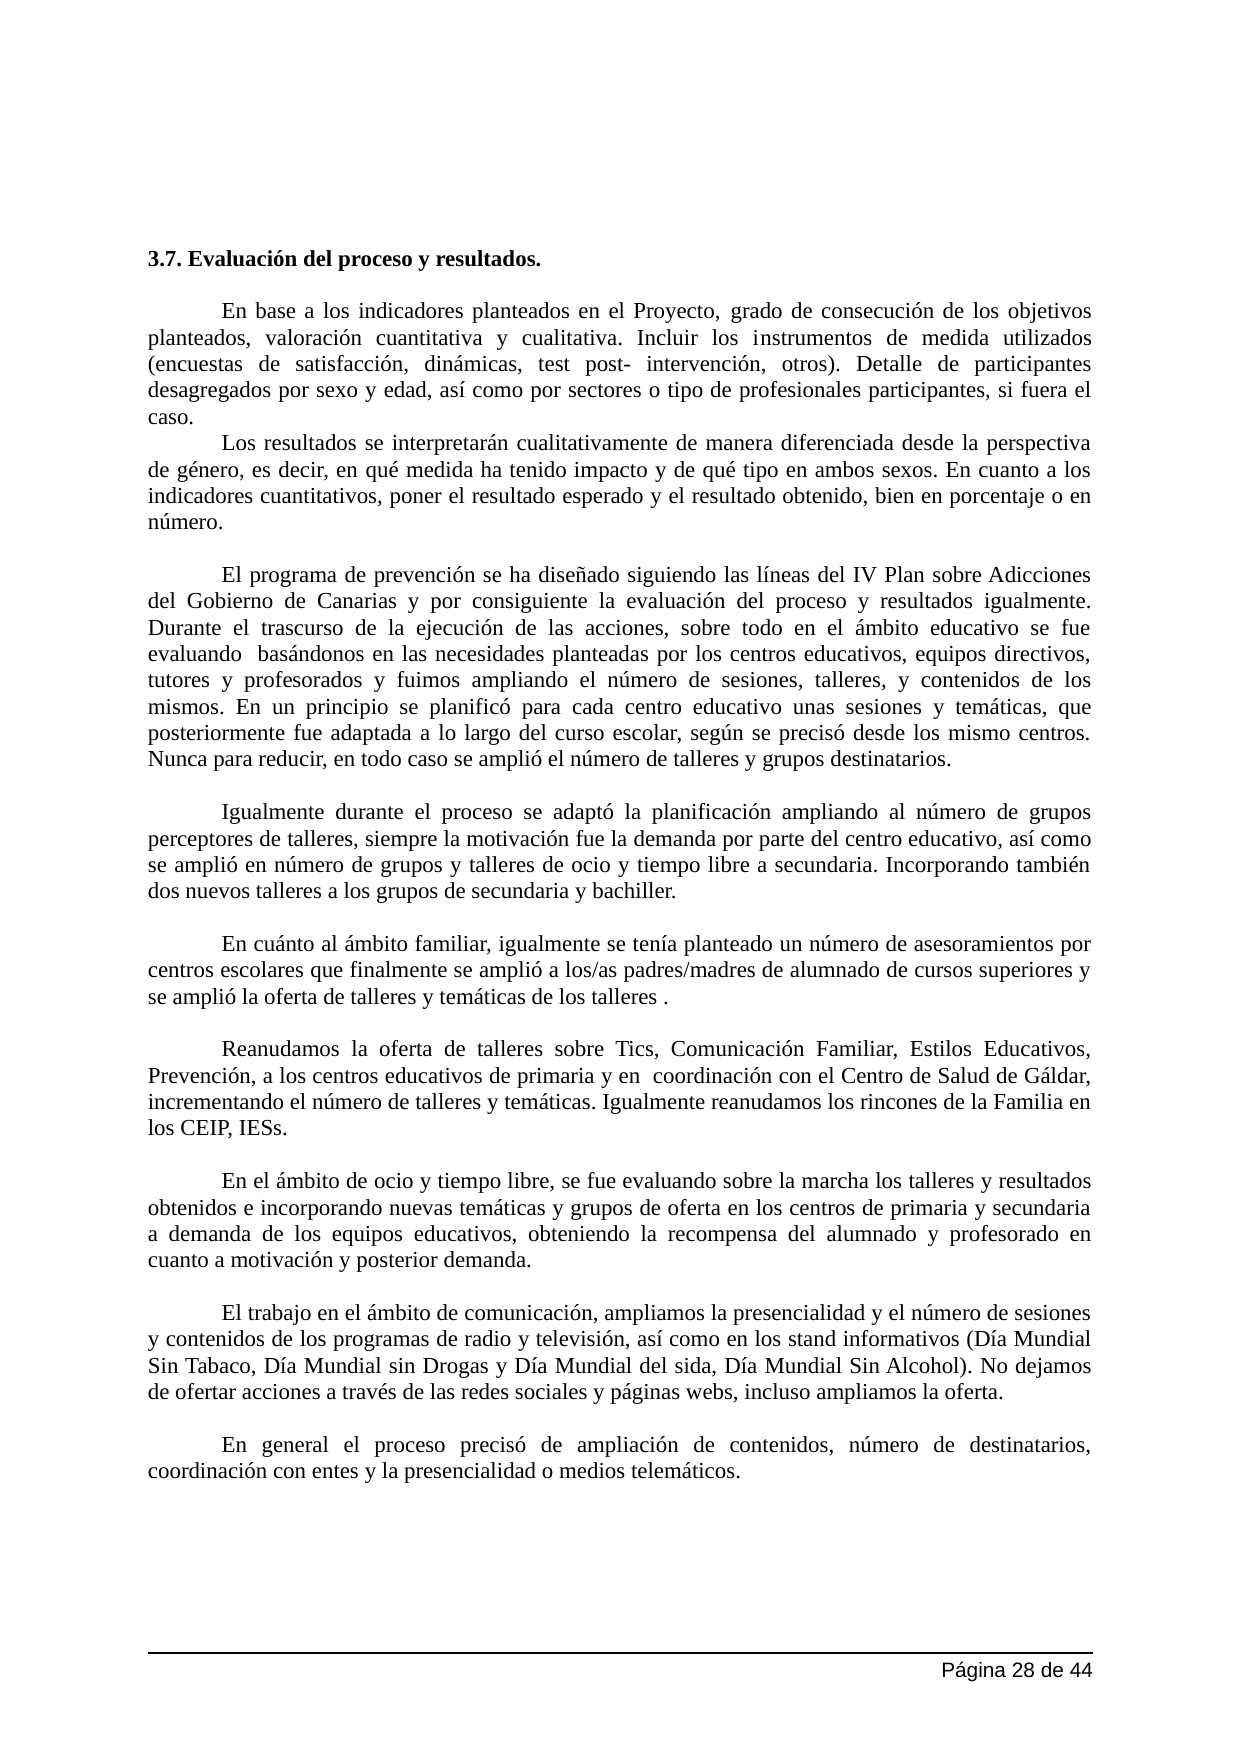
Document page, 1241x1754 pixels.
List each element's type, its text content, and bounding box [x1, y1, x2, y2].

text En general el proceso precisó de ampliación de contenidos, número de destinatarios, coordinación con entes y la presencialidad o medios telemáticos. [148, 1431, 1093, 1483]
text En el ámbito de ocio y tiempo libre, se fue evaluando sobre la marcha los talleres y resultados obtenidos e incorporando nuevas temáticas y grupos de oferta en los centros de primaria y secundaria a demanda de los equipos educativos, obteniendo la recompensa del alumnado y profesorado en cuanto a motivación y posterior demanda. [148, 1167, 1093, 1273]
text Los resultados se interpretarán cualitativamente de manera diferenciada desde la perspectiva de género, es decir, en qué medida ha tenido impacto y de qué tipo en ambos sexos. En cuanto a los indicadores cuantitativos, poner el resultado esperado y el resultado obtenido, bien en porcentaje o en número. [148, 429, 1093, 535]
text El programa de prevención se ha diseñado siguiendo las líneas del IV Plan sobre Adicciones del Gobierno de Canarias y por consiguiente la evaluación del proceso y resultados igualmente. Durante el trascurso de la ejecución de las acciones, sobre todo en el ámbito educativo se fue evaluando basándonos en las necesidades planteadas por los centros educativos, equipos directivos, tutores y profesorados y fuimos ampliando el número de sesiones, talleres, y contenidos de los mismos. En un principio se planificó para cada centro educativo unas sesiones y temáticas, que posteriormente fue adaptada a lo largo del curso escolar, según se precisó desde los mismo centros. Nunca para reducir, en todo caso se amplió el número de talleres y grupos destinatarios. [148, 561, 1093, 772]
text El trabajo en el ámbito de comunicación, ampliamos la presencialidad y el número de sesiones y contenidos de los programas de radio y televisión, así como en los stand informativos (Día Mundial Sin Tabaco, Día Mundial sin Drogas y Día Mundial del sida, Día Mundial Sin Alcohol). No dejamos de ofertar acciones a través de las redes sociales y páginas webs, incluso ampliamos la oferta. [148, 1299, 1093, 1404]
text Reanudamos la oferta de talleres sobre Tics, Comunicación Familiar, Estilos Educativos, Prevención, a los centros educativos de primaria y en coordinación con el Centro de Salud de Gáldar, incrementando el número de talleres y temáticas. Igualmente reanudamos los rincones de la Familia en los CEIP, IESs. [148, 1035, 1093, 1141]
text Igualmente durante el proceso se adaptó la planificación ampliando al número de grupos perceptores de talleres, siempre la motivación fue la demanda por parte del centro educativo, así como se amplió en número de grupos y talleres de ocio y tiempo libre a secundaria. Incorporando también dos nuevos talleres a los grupos de secundaria y bachiller. [148, 798, 1093, 904]
text En cuánto al ámbito familiar, igualmente se tenía planteado un número de asesoramientos por centros escolares que finalmente se amplió a los/as padres/madres de alumnado de cursos superiores y se amplió la oferta de talleres y temáticas de los talleres . [148, 930, 1093, 1009]
text 3.7. Evaluación del proceso y resultados. [148, 245, 1093, 271]
text En base a los indicadores planteados en el Proyecto, grado de consecución de los objetivos planteados, valoración cuantitativa y cualitativa. Incluir los instrumentos de medida utilizados (encuestas de satisfacción, dinámicas, test post- intervención, otros). Detalle de participantes desagregados por sexo y edad, así como por sectores o tipo de profesionales participantes, si fuera el caso. [148, 297, 1093, 429]
